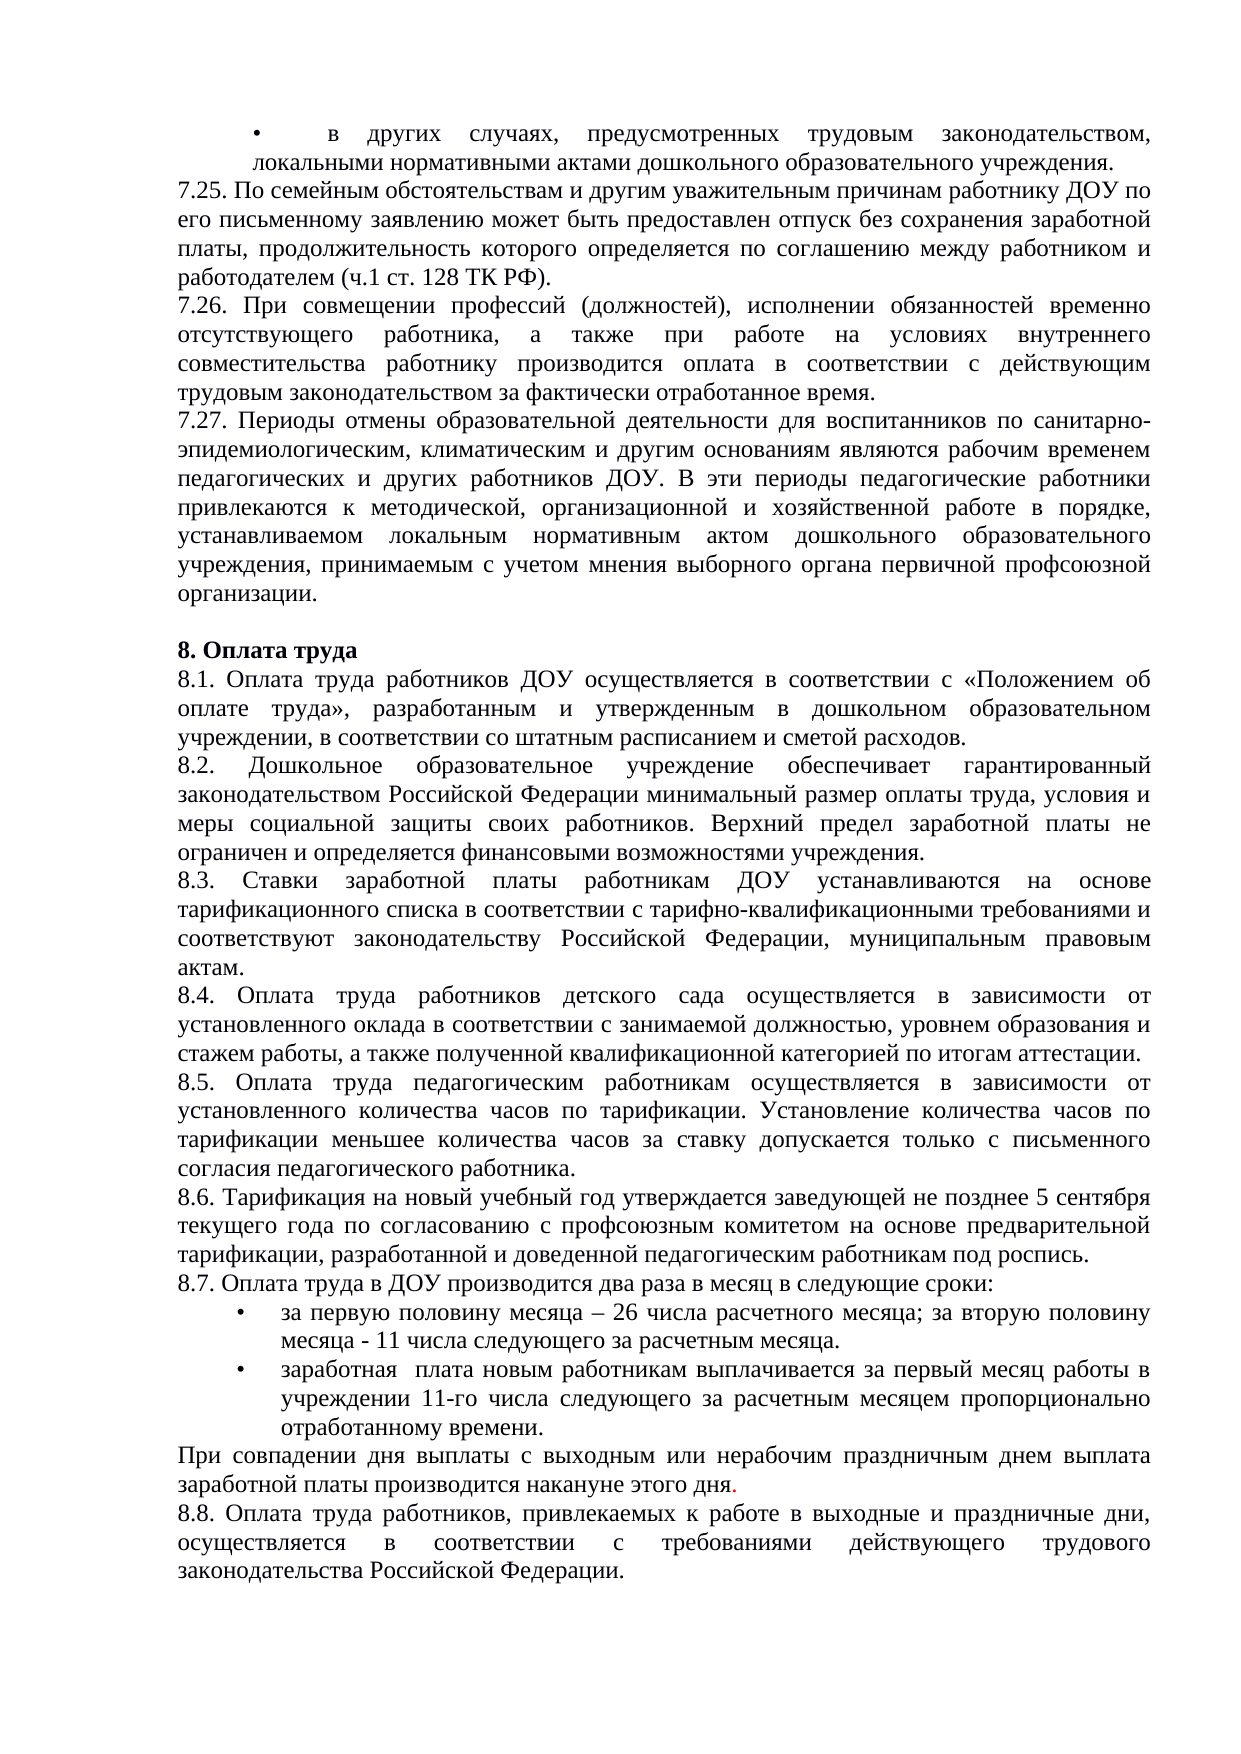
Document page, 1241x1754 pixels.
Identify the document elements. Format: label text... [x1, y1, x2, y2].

list заработная плата новым работникам выплачивается за первый месяц работы в учреждении 11-го числа следующего за расчетным месяцем пропорционально отработанному времени. [236, 1354, 1152, 1441]
text 8.6. Тарификация на новый учебный год утверждается заведующей не позднее 5 сентября текущего года по согласованию с профсоюзным комитетом на основе предварительной тарификации, разработанной и доведенной педагогическим работникам под роспись. [177, 1182, 1152, 1268]
text 8.8. Оплата труда работников, привлекаемых к работе в выходные и праздничные дни, осуществляется в соответствии с требованиями действующего трудового законодательства Российской Федерации. [177, 1498, 1152, 1584]
text 8.4. Оплата труда работников детского сада осуществляется в зависимости от установленного оклада в соответствии с занимаемой должностью, уровнем образования и стажем работы, а также полученной квалификационной категорией по итогам аттестации. [177, 981, 1152, 1067]
text 8. Оплата труда [177, 636, 1152, 664]
text 8.5. Оплата труда педагогическим работникам осуществляется в зависимости от установленного количества часов по тарификации. Установление количества часов по тарификации меньшее количества часов за ставку допускается только с письменного согласия педагогического работника. [177, 1067, 1152, 1182]
text 8.3. Ставки заработной платы работникам ДОУ устанавливаются на основе тарификационного списка в соответствии с тарифно-квалификационными требованиями и соответствуют законодательству Российской Федерации, муниципальным правовым актам. [177, 866, 1152, 981]
text 7.26. При совмещении профессий (должностей), исполнении обязанностей временно отсутствующего работника, а также при работе на условиях внутреннего совместительства работнику производится оплата в соответствии с действующим трудовым законодательством за фактически отработанное время. [177, 291, 1152, 406]
text 8.2. Дошкольное образовательное учреждение обеспечивает гарантированный законодательством Российской Федерации минимальный размер оплаты труда, условия и меры социальной защиты своих работников. Верхний предел заработной платы не ограничен и определяется финансовыми возможностями учреждения. [177, 751, 1152, 866]
text При совпадении дня выплаты с выходным или нерабочим праздничным днем выплата заработной платы производится накануне этого дня. [177, 1441, 1152, 1498]
text 7.27. Периоды отмены образовательной деятельности для воспитанников по санитарно-эпидемиологическим, климатическим и другим основаниям являются рабочим временем педагогических и других работников ДОУ. В эти периоды педагогические работники привлекаются к методической, организационной и хозяйственной работе в порядке, устанавливаемом локальным нормативным актом дошкольного образовательного учреждения, принимаемым с учетом мнения выборного органа первичной профсоюзной организации. [177, 406, 1152, 607]
list за первую половину месяца – 26 числа расчетного месяца; за вторую половину месяца - 11 числа следующего за расчетным месяца. [236, 1297, 1152, 1354]
text 7.25. По семейным обстоятельствам и другим уважительным причинам работнику ДОУ по его письменному заявлению может быть предоставлен отпуск без сохранения заработной платы, продолжительность которого определяется по соглашению между работником и работодателем (ч.1 ст. 128 ТК РФ). [177, 176, 1152, 291]
list в других случаях, предусмотренных трудовым законодательством, локальными нормативными актами дошкольного образовательного учреждения. [252, 118, 1152, 176]
text 8.1. Оплата труда работников ДОУ осуществляется в соответствии с «Положением об оплате труда», разработанным и утвержденным в дошкольном образовательном учреждении, в соответствии со штатным расписанием и сметой расходов. [177, 664, 1152, 751]
text 8.7. Оплата труда в ДОУ производится два раза в месяц в следующие сроки: [177, 1268, 1152, 1297]
